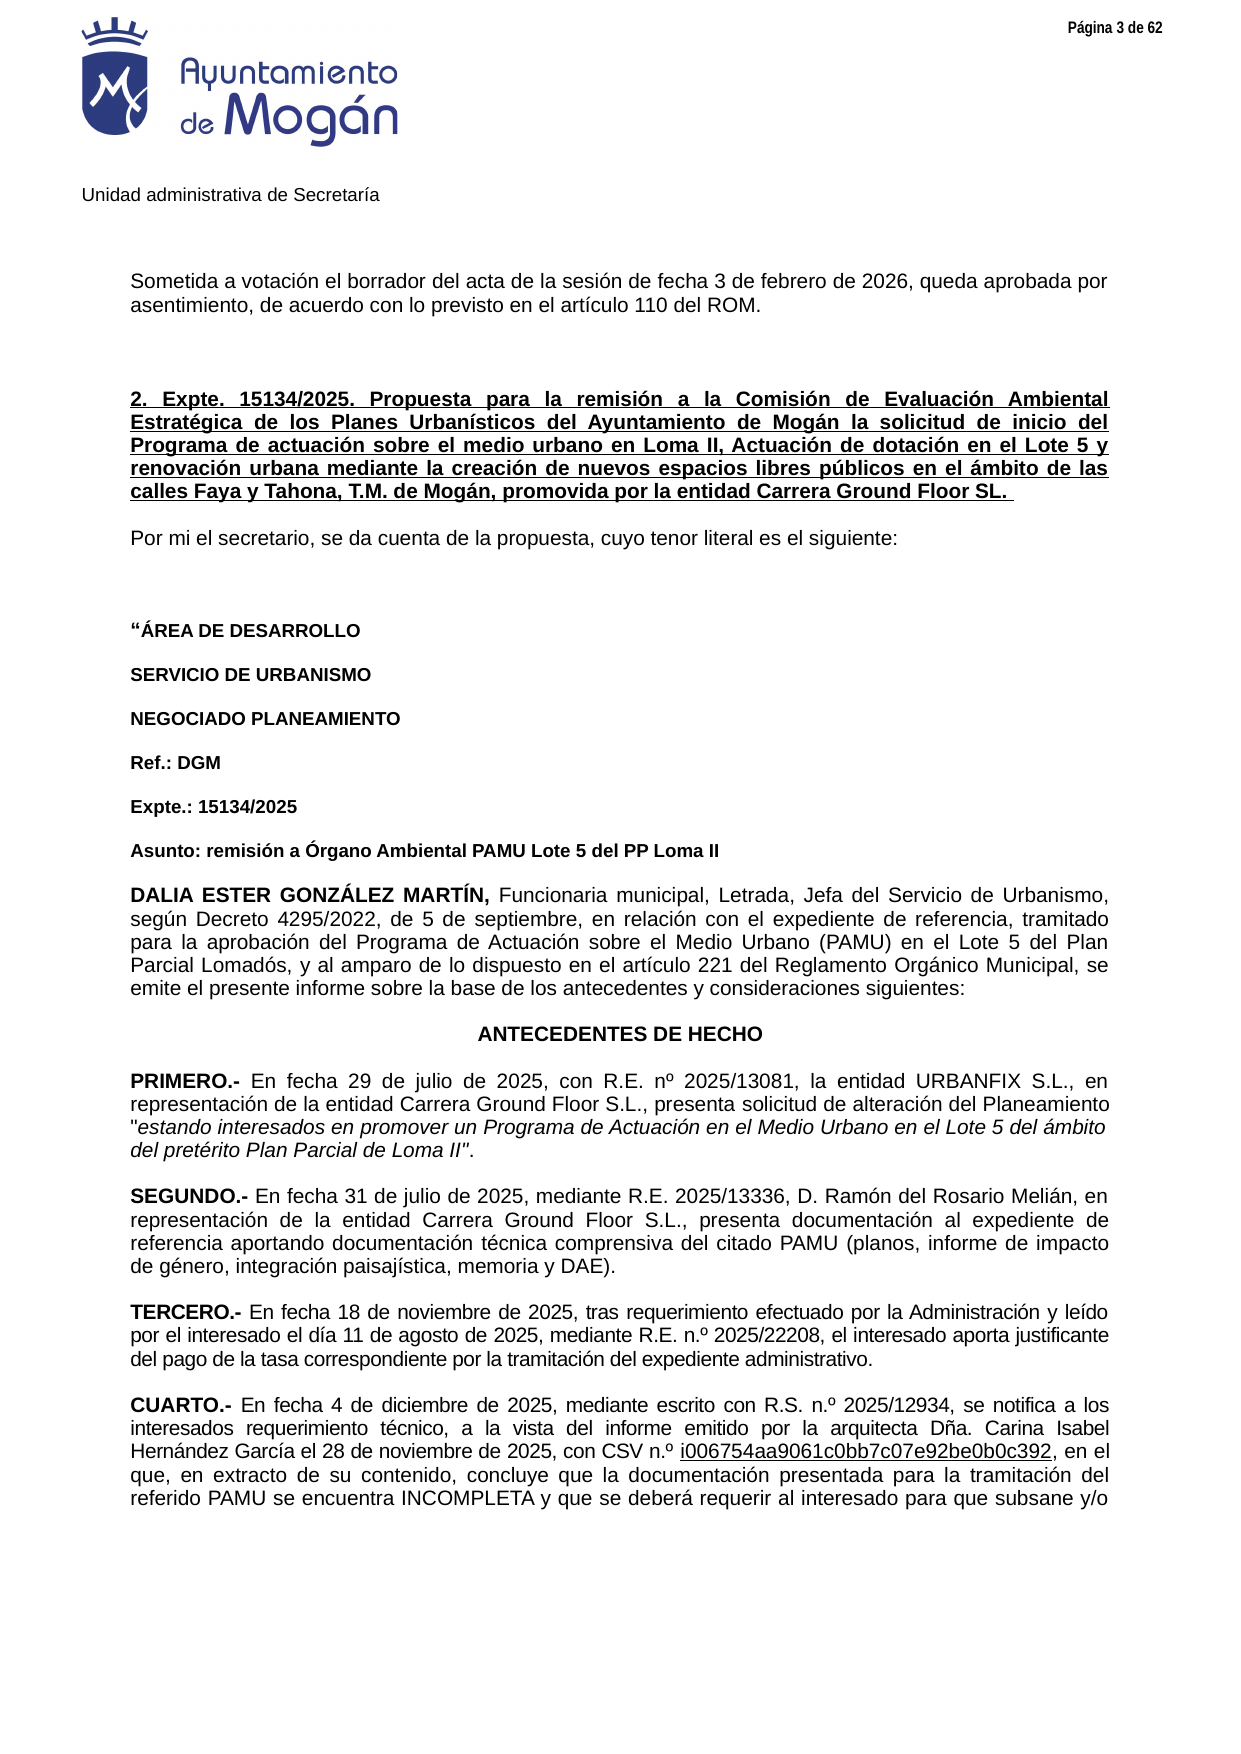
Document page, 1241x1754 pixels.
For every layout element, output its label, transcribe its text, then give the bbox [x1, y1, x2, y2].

text Estratégica de los Planes Urbanísticos del Ayuntamiento de Mogán la solicitud de inicio del Programa de actuación sobre el medio urbano en Loma II, Actuación de dotación en el Lote 5 y renovación urbana mediante la creación de nuevos espacios libres públicos en el ámbito de las calles Faya y Tahona, T.M. de Mogán, promovida por la entidad Carrera Ground Floor SL. [130, 408, 1110, 503]
text TERCERO.- En fecha 18 de noviembre de 2025, tras requerimiento efectuado por la Administración y leído por el interesado el día 11 de agosto de 2025, mediante R.E. n.º 2025/22208, el interesado aporta justificante del pago de la tasa correspondiente por la tramitación del expediente administrativo. [130, 1301, 1110, 1371]
text Por mi el secretario, se da cuenta de la propuesta, cuyo tenor literal es el siguiente: [130, 526, 1110, 549]
text SERVICIO DE URBANISMO [130, 665, 1110, 686]
text 2. Expte. 15134/2025. Propuesta para la remisión a la Comisión de Evaluación Ambiental [130, 387, 1110, 407]
text DALIA ESTER GONZÁLEZ MARTÍN, Funcionaria municipal, Letrada, Jefa del Servicio de Urbanismo, según Decreto 4295/2022, de 5 de septiembre, en relación con el expediente de referencia, tramitado para la aprobación del Programa de Actuación sobre el Medio Urbano (PAMU) en el Lote 5 del Plan Parcial Lomadós, y al amparo de lo dispuesto en el artículo 221 del Reglamento Orgánico Municipal, se emite el presente informe sobre la base de los antecedentes y consideraciones siguientes: [130, 884, 1110, 1000]
text CUARTO.- En fecha 4 de diciembre de 2025, mediante escrito con R.S. n.º 2025/12934, se notifica a los interesados requerimiento técnico, a la vista del informe emitido por la arquitecta Dña. Carina Isabel Hernández García el 28 de noviembre de 2025, con CSV n.º i006754aa9061c0bb7c07e92be0b0c392, en el que, en extracto de su contenido, concluye que la documentación presentada para la tramitación del referido PAMU se encuentra INCOMPLETA y que se deberá requerir al interesado para que subsane y/o [130, 1393, 1110, 1509]
text SEGUNDO.- En fecha 31 de julio de 2025, mediante R.E. 2025/13336, D. Ramón del Rosario Melián, en representación de la entidad Carrera Ground Floor S.L., presenta documentación al expediente de referencia aportando documentación técnica comprensiva del citado PAMU (planos, informe de impacto de género, integración paisajística, memoria y DAE). [130, 1185, 1110, 1278]
text ANTECEDENTES DE HECHO [130, 1023, 1110, 1046]
text Expte.: 15134/2025 [130, 796, 1110, 817]
picture [81, 17, 398, 153]
text Asunto: remisión a Órgano Ambiental PAMU Lote 5 del PP Loma II [130, 840, 1110, 861]
text PRIMERO.- En fecha 29 de julio de 2025, con R.E. nº 2025/13081, la entidad URBANFIX S.L., en representación de la entidad Carrera Ground Floor S.L., presenta solicitud de alteración del Planeamiento "estando interesados en promover un Programa de Actuación en el Medio Urbano en el Lote 5 del ámbito del pretérito Plan Parcial de Loma II". [130, 1069, 1110, 1162]
text NEGOCIADO PLANEAMIENTO [130, 708, 1110, 729]
text Ref.: DGM [130, 752, 1110, 773]
text Sometida a votación el borrador del acta de la sesión de fecha 3 de febrero de 2026, queda aprobada por asentimiento, de acuerdo con lo previsto en el artículo 110 del ROM. [130, 270, 1110, 317]
text “ÁREA DE DESARROLLO [130, 618, 1110, 642]
